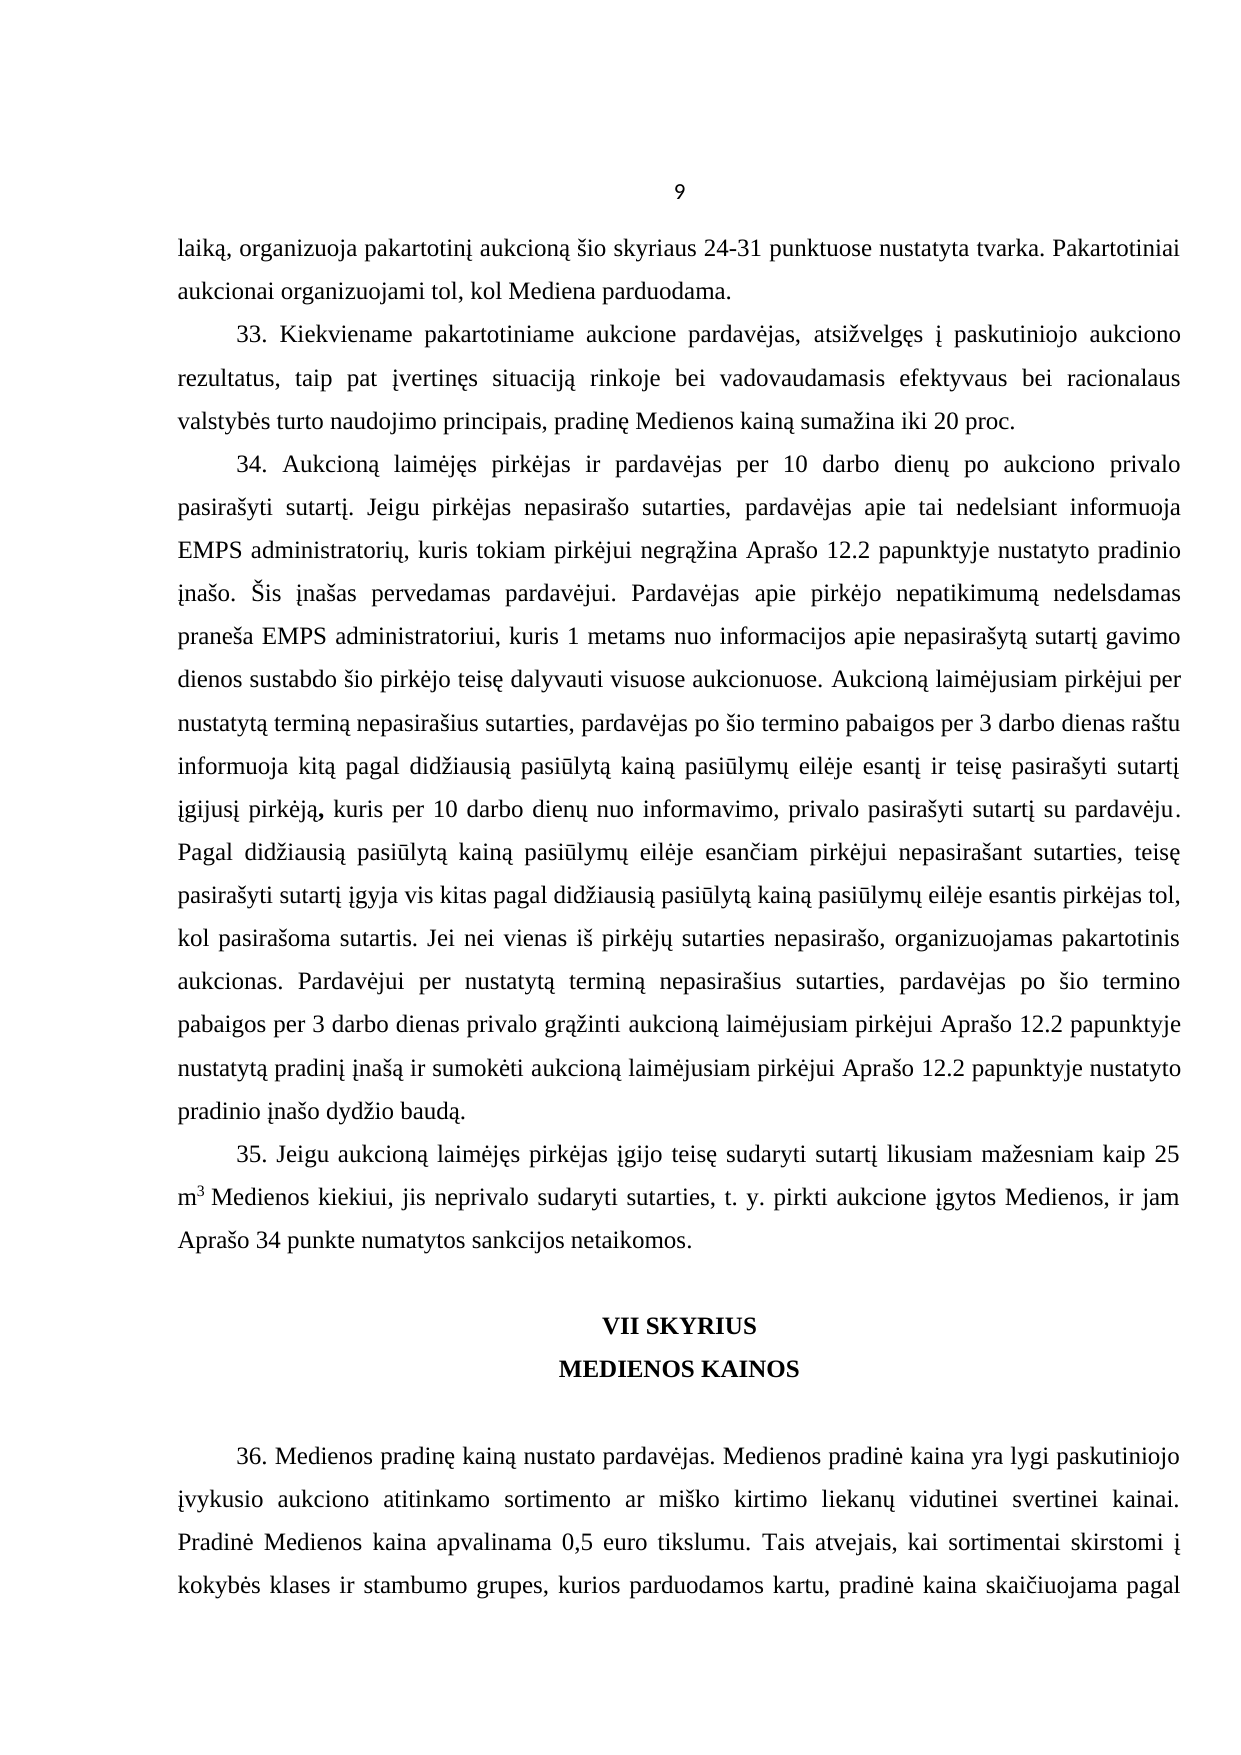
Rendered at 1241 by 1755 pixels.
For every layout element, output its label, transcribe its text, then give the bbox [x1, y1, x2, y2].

text MEDIENOS KAINOS [177, 1354, 1181, 1383]
text 34. Aukcioną laimėjęs pirkėjas ir pardavėjas per 10 darbo dienų po aukciono privalo pasirašyti sutartį. Jeigu pirkėjas nepasirašo sutarties, pardavėjas apie tai nedelsiant informuoja EMPS administratorių, kuris tokiam pirkėjui negrąžina Aprašo 12.2 papunktyje nustatyto pradinio įnašo. Šis įnašas pervedamas pardavėjui. Pardavėjas apie pirkėjo nepatikimumą nedelsdamas praneša EMPS administratoriui, kuris 1 metams nuo informacijos apie nepasirašytą sutartį gavimo dienos sustabdo šio pirkėjo teisę dalyvauti visuose aukcionuose. Aukcioną laimėjusiam pirkėjui per nustatytą terminą nepasirašius sutarties, pardavėjas po šio termino pabaigos per 3 darbo dienas raštu informuoja kitą pagal didžiausią pasiūlytą kainą pasiūlymų eilėje esantį ir teisę pasirašyti sutartį įgijusį pirkėją, kuris per 10 darbo dienų nuo informavimo, privalo pasirašyti sutartį su pardavėju. Pagal didžiausią pasiūlytą kainą pasiūlymų eilėje esančiam pirkėjui nepasirašant sutarties, teisę pasirašyti sutartį įgyja vis kitas pagal didžiausią pasiūlytą kainą pasiūlymų eilėje esantis pirkėjas tol, kol pasirašoma sutartis. Jei nei vienas iš pirkėjų sutarties nepasirašo, organizuojamas pakartotinis aukcionas. Pardavėjui per nustatytą terminą nepasirašius sutarties, pardavėjas po šio termino pabaigos per 3 darbo dienas privalo grąžinti aukcioną laimėjusiam pirkėjui Aprašo 12.2 papunktyje nustatytą pradinį įnašą ir sumokėti aukcioną laimėjusiam pirkėjui Aprašo 12.2 papunktyje nustatyto pradinio įnašo dydžio baudą. [177, 449, 1181, 1124]
text 36. Medienos pradinę kainą nustato pardavėjas. Medienos pradinė kaina yra lygi paskutiniojo įvykusio aukciono atitinkamo sortimento ar miško kirtimo liekanų vidutinei svertinei kainai. Pradinė Medienos kaina apvalinama 0,5 euro tikslumu. Tais atvejais, kai sortimentai skirstomi į kokybės klases ir stambumo grupes, kurios parduodamos kartu, pradinė kaina skaičiuojama pagal [177, 1441, 1181, 1599]
text VII SKYRIUS [177, 1311, 1181, 1340]
text 33. Kiekviename pakartotiniame aukcione pardavėjas, atsižvelgęs į paskutiniojo aukciono rezultatus, taip pat įvertinęs situaciją rinkoje bei vadovaudamasis efektyvaus bei racionalaus valstybės turto naudojimo principais, pradinę Medienos kainą sumažina iki 20 proc. [177, 319, 1181, 434]
text laiką, organizuoja pakartotinį aukcioną šio skyriaus 24-31 punktuose nustatyta tvarka. Pakartotiniai aukcionai organizuojami tol, kol Mediena parduodama. [177, 233, 1181, 305]
text 35. Jeigu aukcioną laimėjęs pirkėjas įgijo teisę sudaryti sutartį likusiam mažesniam kaip 25 m3 Medienos kiekiui, jis neprivalo sudaryti sutarties, t. y. pirkti aukcione įgytos Medienos, ir jam Aprašo 34 punkte numatytos sankcijos netaikomos. [177, 1139, 1181, 1254]
